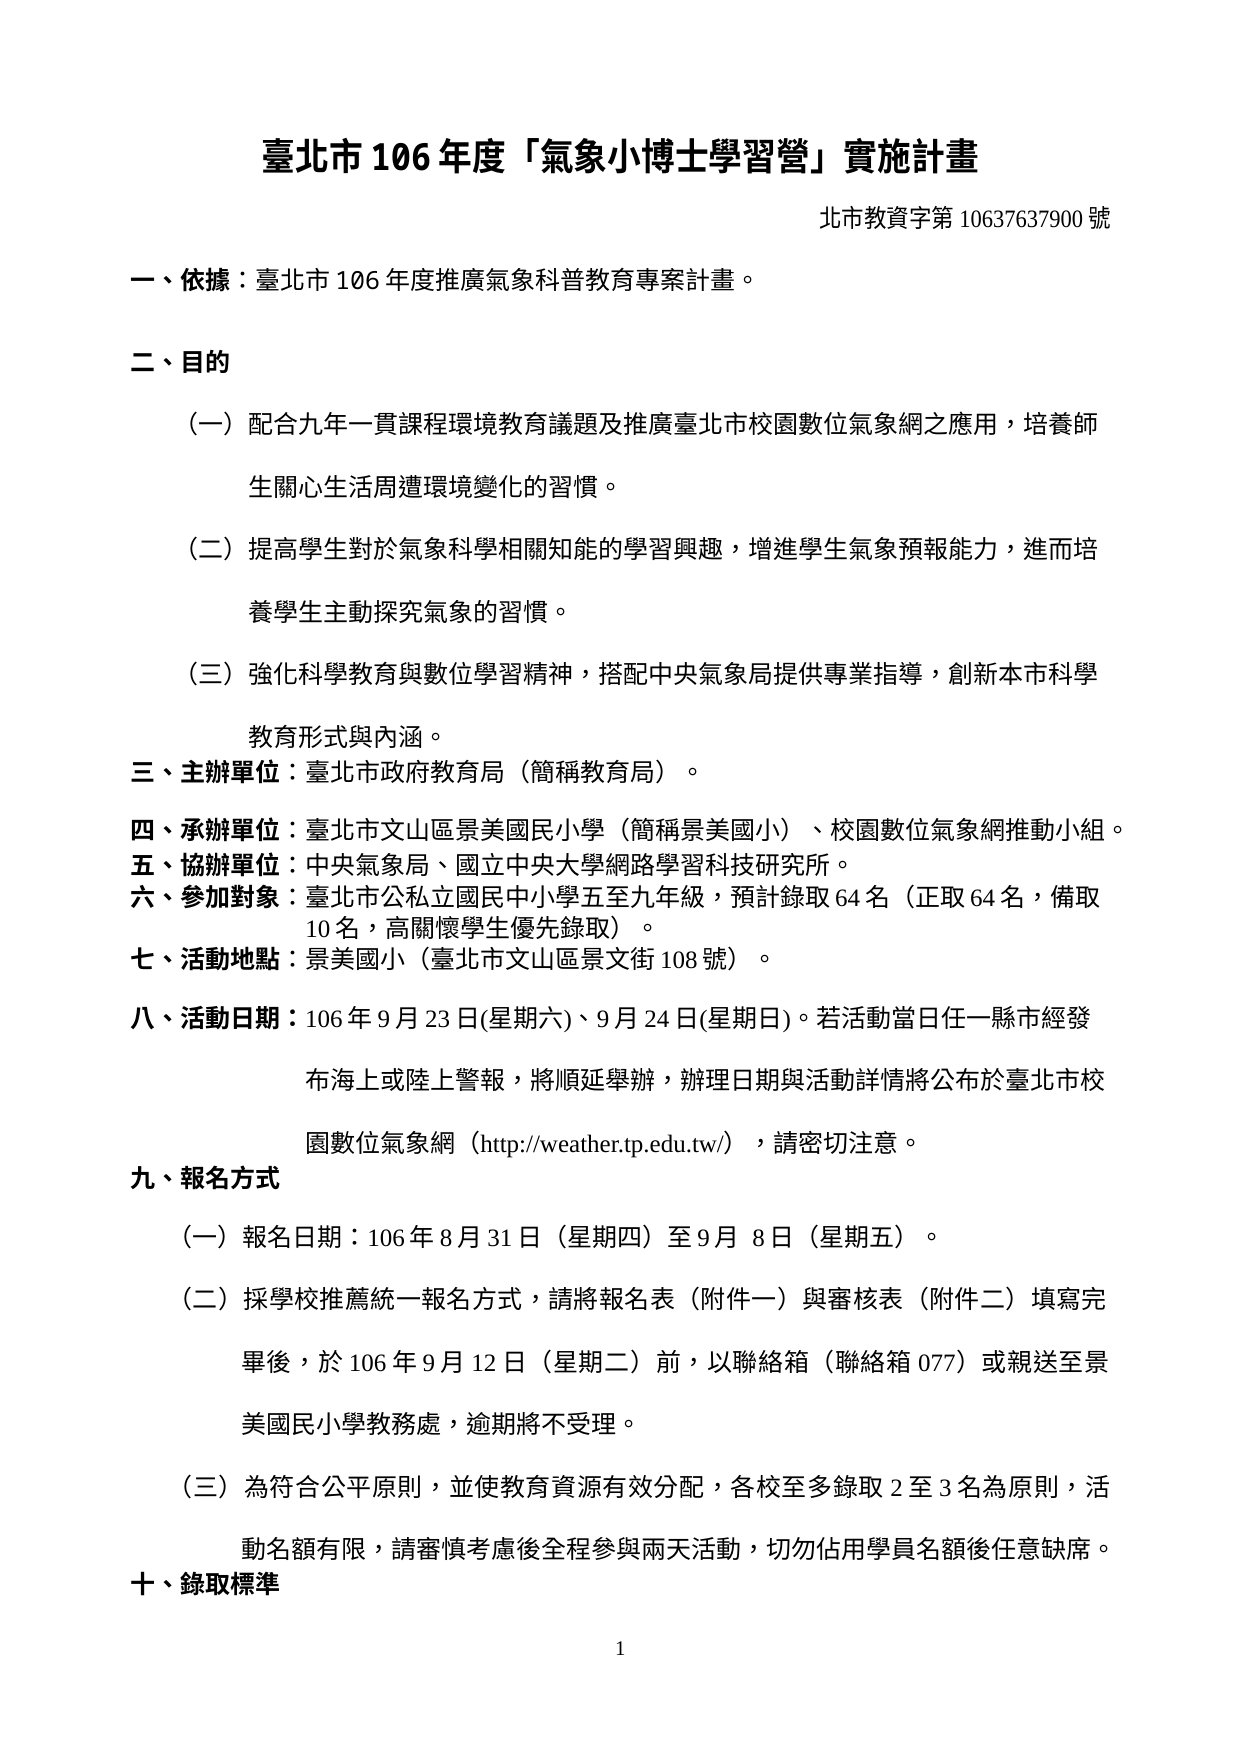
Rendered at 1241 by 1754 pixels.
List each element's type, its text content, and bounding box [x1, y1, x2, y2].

text （二）採學校推薦統一報名方式，請將報名表（附件一）與審核表（附件二）填寫完畢後，於106年9月12日（星期二）前，以聯絡箱（聯絡箱077）或親送至景美國民小學教務處，逾期將不受理。 [167, 1256, 1110, 1443]
text （三）強化科學教育與數位學習精神，搭配中央氣象局提供專業指導，創新本市科學教育形式與內涵。 [174, 631, 1110, 756]
text 五、協辦單位：中央氣象局、國立中央大學網路學習科技研究所。 [130, 850, 1110, 881]
text （三）為符合公平原則，並使教育資源有效分配，各校至多錄取2至3名為原則，活動名額有限，請審慎考慮後全程參與兩天活動，切勿佔用學員名額後任意缺席。 [167, 1443, 1110, 1568]
text 臺北市106年度「氣象小博士學習營」實施計畫 [130, 112, 1110, 175]
text 四、承辦單位：臺北市文山區景美國民小學（簡稱景美國小）、校園數位氣象網推動小組。 [130, 787, 1110, 850]
text 七、活動地點：景美國小（臺北市文山區景文街108號）。 [130, 943, 1110, 975]
text （一）配合九年一貫課程環境教育議題及推廣臺北市校園數位氣象網之應用，培養師生關心生活周遭環境變化的習慣。 [174, 381, 1110, 506]
text 一、依據：臺北市106年度推廣氣象科普教育專案計畫。 [130, 237, 1110, 300]
text 十、錄取標準 [130, 1568, 1110, 1600]
text 三、主辦單位：臺北市政府教育局（簡稱教育局）。 [130, 756, 1110, 787]
text 六、參加對象：臺北市公私立國民中小學五至九年級，預計錄取64名（正取64名，備取10名，高關懷學生優先錄取）。 [130, 881, 1110, 943]
text （一）報名日期：106年8月31日（星期四）至9月 8日（星期五）。 [167, 1193, 1110, 1256]
text 二、目的 [130, 318, 1110, 381]
text （二）提高學生對於氣象科學相關知能的學習興趣，增進學生氣象預報能力，進而培養學生主動探究氣象的習慣。 [174, 506, 1110, 631]
text 北市教資字第10637637900號 [130, 175, 1110, 237]
text 九、報名方式 [130, 1162, 1110, 1193]
text 八、活動日期：106年9月23日(星期六)、9月24日(星期日)。若活動當日任一縣市經發布海上或陸上警報，將順延舉辦，辦理日期與活動詳情將公布於臺北市校園數位氣象網（http://weather.tp.edu.tw/），請密切注意。 [130, 975, 1110, 1162]
